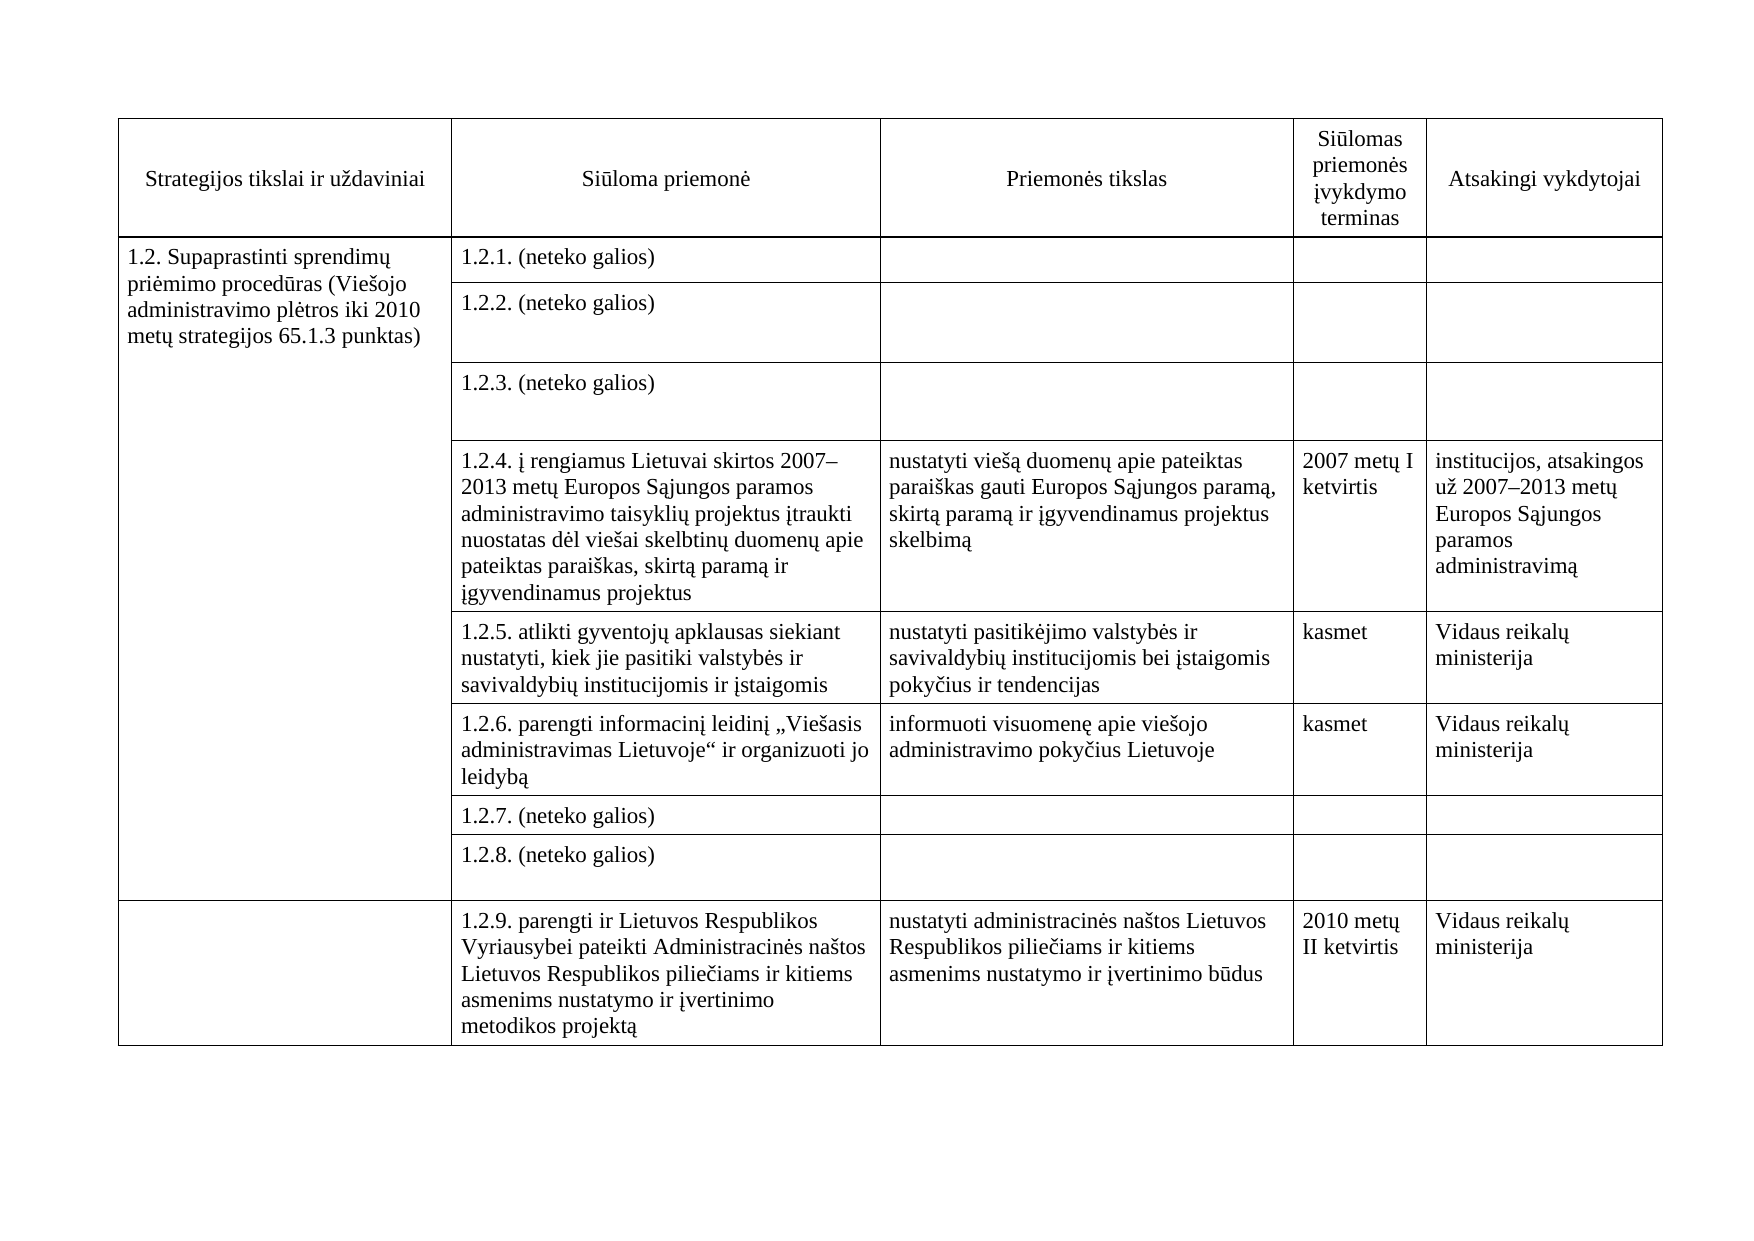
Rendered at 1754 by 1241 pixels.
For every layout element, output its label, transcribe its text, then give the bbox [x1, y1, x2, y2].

table_cell 2010 metų II ketvirtis [1294, 901, 1426, 1044]
table_cell [1427, 835, 1662, 900]
table_cell [1294, 363, 1426, 440]
table_cell kasmet [1294, 704, 1426, 795]
table_cell 1.2.5. atlikti gyventojų apklausas siekiant nustatyti, kiek jie pasitiki valstybės ir savivaldybių institucijomis ir įstaigomis [452, 612, 880, 703]
table_header Atsakingi vykdytojai [1427, 119, 1662, 236]
table_cell informuoti visuomenę apie viešojo administravimo pokyčius Lietuvoje [881, 704, 1293, 795]
table_cell 1.2.9. parengti ir Lietuvos Respublikos Vyriausybei pateikti Administracinės naštos Lietuvos Respublikos piliečiams ir kitiems asmenims nustatymo ir įvertinimo metodikos projektą [452, 901, 880, 1044]
table_header Siūloma priemonė [452, 119, 880, 236]
table_header Siūlomas priemonės įvykdymo terminas [1294, 119, 1426, 236]
table_cell [119, 901, 451, 1044]
table_cell 1.2.7. (neteko galios) [452, 796, 880, 834]
table_cell 1.2.2. (neteko galios) [452, 283, 880, 362]
table_cell [1427, 363, 1662, 440]
table_cell 1.2.3. (neteko galios) [452, 363, 880, 440]
table_header Priemonės tikslas [881, 119, 1293, 236]
table_cell 1.2.8. (neteko galios) [452, 835, 880, 900]
table_cell [881, 835, 1293, 900]
table_cell [1427, 796, 1662, 834]
table_cell 1.2.1. (neteko galios) [452, 238, 880, 282]
table_cell Vidaus reikalų ministerija [1427, 901, 1662, 1044]
table_cell [1294, 796, 1426, 834]
table_cell [881, 238, 1293, 282]
table_cell [881, 283, 1293, 362]
table_cell [1294, 835, 1426, 900]
table_cell Vidaus reikalų ministerija [1427, 612, 1662, 703]
table_cell nustatyti viešą duomenų apie pateiktas paraiškas gauti Europos Sąjungos paramą, skirtą paramą ir įgyvendinamus projektus skelbimą [881, 441, 1293, 611]
table_cell [1427, 238, 1662, 282]
table_cell 1.2. Supaprastinti sprendimų priėmimo procedūras (Viešojo administravimo plėtros iki 2010 metų strategijos 65.1.3 punktas) [119, 238, 451, 900]
table_cell Vidaus reikalų ministerija [1427, 704, 1662, 795]
table_cell 1.2.6. parengti informacinį leidinį „Viešasis administravimas Lietuvoje“ ir organizuoti jo leidybą [452, 704, 880, 795]
table_cell [1427, 283, 1662, 362]
table_cell [1294, 238, 1426, 282]
table_cell [881, 796, 1293, 834]
table_cell kasmet [1294, 612, 1426, 703]
table_cell [881, 363, 1293, 440]
table_cell 1.2.4. į rengiamus Lietuvai skirtos 2007–2013 metų Europos Sąjungos paramos administravimo taisyklių projektus įtraukti nuostatas dėl viešai skelbtinų duomenų apie pateiktas paraiškas, skirtą paramą ir įgyvendinamus projektus [452, 441, 880, 611]
table_cell 2007 metų I ketvirtis [1294, 441, 1426, 611]
table_cell [1294, 283, 1426, 362]
table_header Strategijos tikslai ir uždaviniai [119, 119, 451, 236]
table_cell nustatyti administracinės naštos Lietuvos Respublikos piliečiams ir kitiems asmenims nustatymo ir įvertinimo būdus [881, 901, 1293, 1044]
table_cell institucijos, atsakingos už 2007–2013 metų Europos Sąjungos paramos administravimą [1427, 441, 1662, 611]
table_cell nustatyti pasitikėjimo valstybės ir savivaldybių institucijomis bei įstaigomis pokyčius ir tendencijas [881, 612, 1293, 703]
